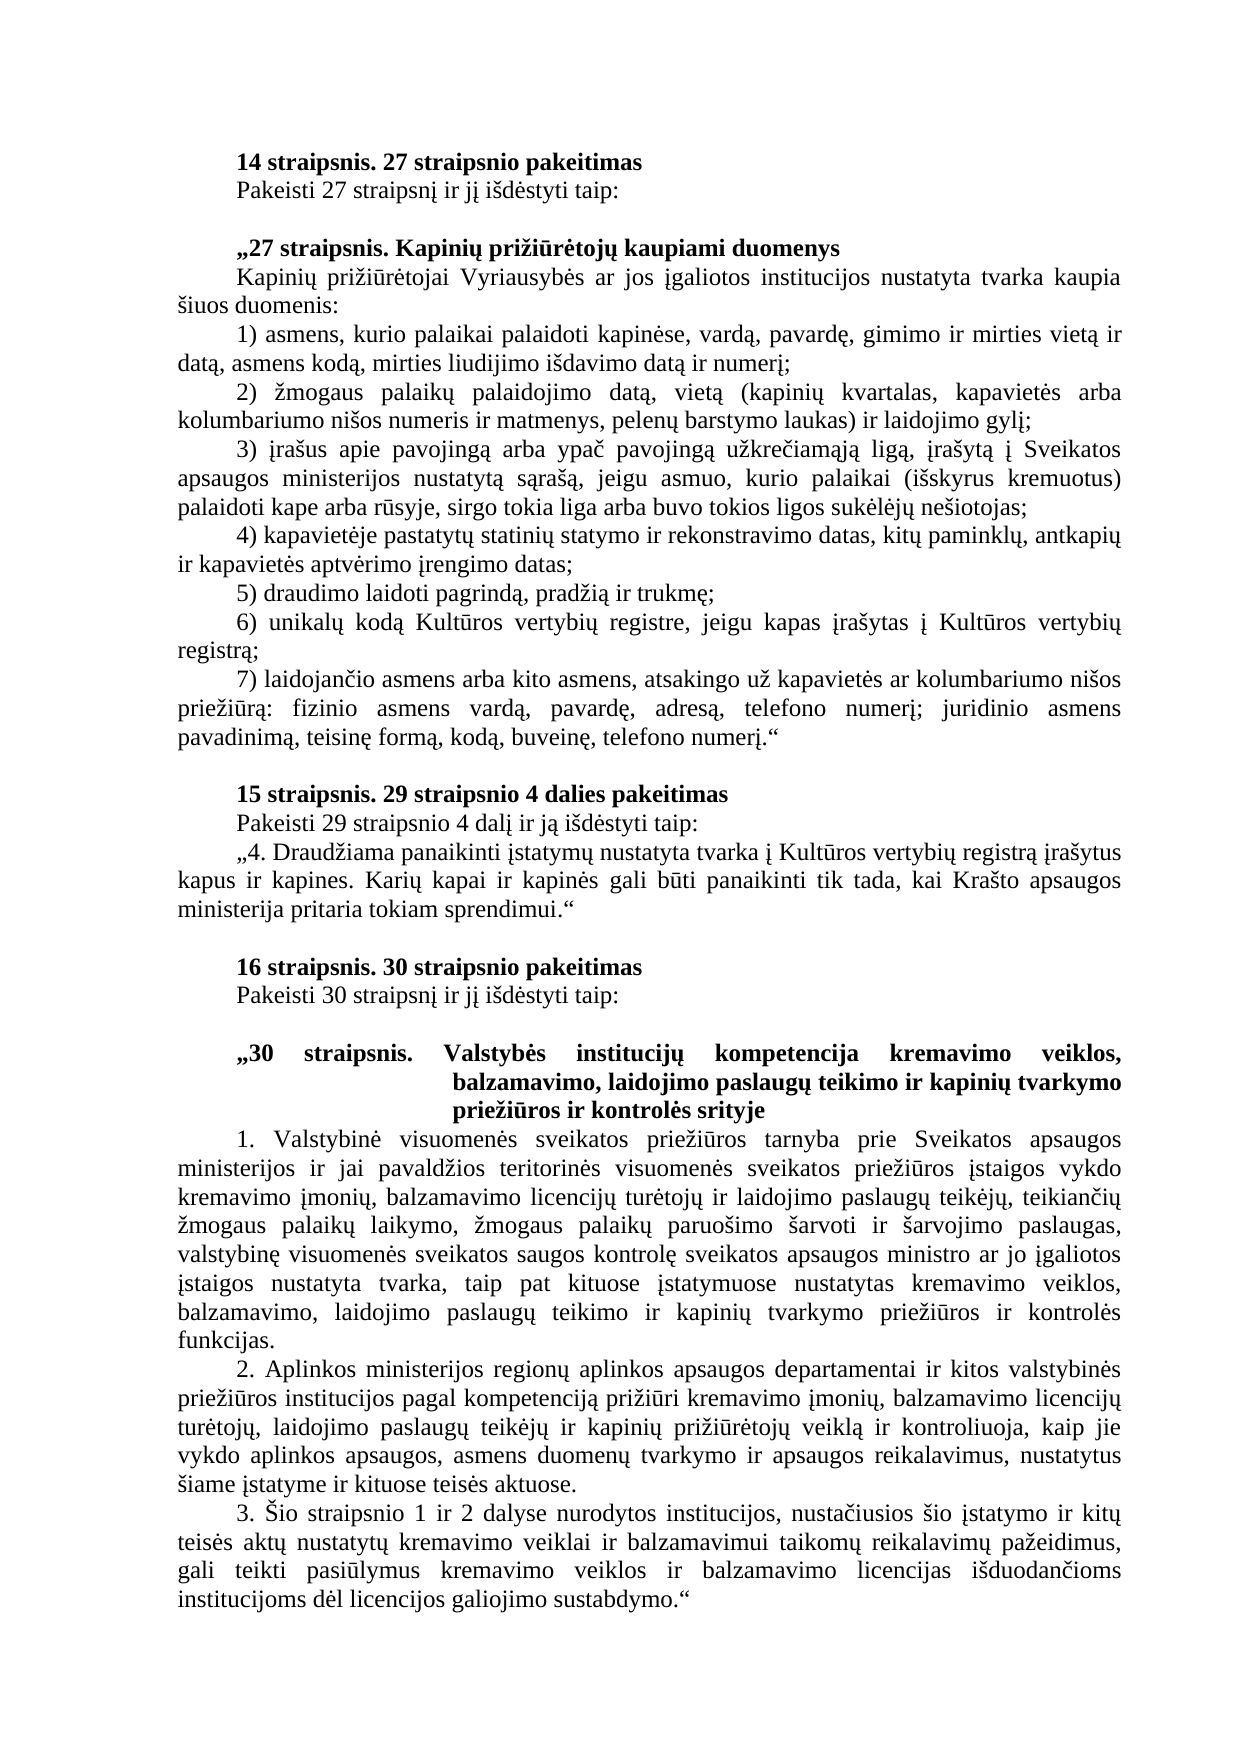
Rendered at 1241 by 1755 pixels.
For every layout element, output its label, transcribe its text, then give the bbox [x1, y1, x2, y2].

text 3. Šio straipsnio 1 ir 2 dalyse nurodytos institucijos, nustačiusios šio įstatymo ir kitų teisės aktų nustatytų kremavimo veiklai ir balzamavimui taikomų reikalavimų pažeidimus, gali teikti pasiūlymus kremavimo veiklos ir balzamavimo licencijas išduodančioms institucijoms dėl licencijos galiojimo sustabdymo.“ [177, 1498, 1122, 1613]
text 1) asmens, kurio palaikai palaidoti kapinėse, vardą, pavardę, gimimo ir mirties vietą ir datą, asmens kodą, mirties liudijimo išdavimo datą ir numerį; [177, 319, 1122, 377]
text 2. Aplinkos ministerijos regionų aplinkos apsaugos departamentai ir kitos valstybinės priežiūros institucijos pagal kompetenciją prižiūri kremavimo įmonių, balzamavimo licencijų turėtojų, laidojimo paslaugų teikėjų ir kapinių prižiūrėtojų veiklą ir kontroliuoja, kaip jie vykdo aplinkos apsaugos, asmens duomenų tvarkymo ir apsaugos reikalavimus, nustatytus šiame įstatyme ir kituose teisės aktuose. [177, 1354, 1122, 1498]
text „4. Draudžiama panaikinti įstatymų nustatyta tvarka į Kultūros vertybių registrą įrašytus kapus ir kapines. Karių kapai ir kapinės gali būti panaikinti tik tada, kai Krašto apsaugos ministerija pritaria tokiam sprendimui.“ [177, 837, 1122, 923]
text 2) žmogaus palaikų palaidojimo datą, vietą (kapinių kvartalas, kapavietės arba kolumbariumo nišos numeris ir matmenys, pelenų barstymo laukas) ir laidojimo gylį; [177, 377, 1122, 434]
text Kapinių prižiūrėtojai Vyriausybės ar jos įgaliotos institucijos nustatyta tvarka kaupia šiuos duomenis: [177, 262, 1122, 319]
text 16 straipsnis. 30 straipsnio pakeitimas [177, 952, 1122, 981]
text Pakeisti 29 straipsnio 4 dalį ir ją išdėstyti taip: [177, 808, 1122, 837]
text 7) laidojančio asmens arba kito asmens, atsakingo už kapavietės ar kolumbariumo nišos priežiūrą: fizinio asmens vardą, pavardę, adresą, telefono numerį; juridinio asmens pavadinimą, teisinę formą, kodą, buveinę, telefono numerį.“ [177, 664, 1122, 751]
text 3) įrašus apie pavojingą arba ypač pavojingą užkrečiamąją ligą, įrašytą į Sveikatos apsaugos ministerijos nustatytą sąrašą, jeigu asmuo, kurio palaikai (išskyrus kremuotus) palaidoti kape arba rūsyje, sirgo tokia liga arba buvo tokios ligos sukėlėjų nešiotojas; [177, 434, 1122, 521]
text 15 straipsnis. 29 straipsnio 4 dalies pakeitimas [177, 779, 1122, 808]
text 1. Valstybinė visuomenės sveikatos priežiūros tarnyba prie Sveikatos apsaugos ministerijos ir jai pavaldžios teritorinės visuomenės sveikatos priežiūros įstaigos vykdo kremavimo įmonių, balzamavimo licencijų turėtojų ir laidojimo paslaugų teikėjų, teikiančių žmogaus palaikų laikymo, žmogaus palaikų paruošimo šarvoti ir šarvojimo paslaugas, valstybinę visuomenės sveikatos saugos kontrolę sveikatos apsaugos ministro ar jo įgaliotos įstaigos nustatyta tvarka, taip pat kituose įstatymuose nustatytas kremavimo veiklos, balzamavimo, laidojimo paslaugų teikimo ir kapinių tvarkymo priežiūros ir kontrolės funkcijas. [177, 1124, 1122, 1354]
text Pakeisti 27 straipsnį ir jį išdėstyti taip: [177, 176, 1122, 204]
text Pakeisti 30 straipsnį ir jį išdėstyti taip: [177, 981, 1122, 1009]
text 4) kapavietėje pastatytų statinių statymo ir rekonstravimo datas, kitų paminklų, antkapių ir kapavietės aptvėrimo įrengimo datas; [177, 521, 1122, 578]
text 14 straipsnis. 27 straipsnio pakeitimas [177, 147, 1122, 176]
text 6) unikalų kodą Kultūros vertybių registre, jeigu kapas įrašytas į Kultūros vertybių registrą; [177, 607, 1122, 664]
text 5) draudimo laidoti pagrindą, pradžią ir trukmę; [177, 578, 1122, 607]
text „30 straipsnis. Valstybės institucijų kompetencija kremavimo veiklos, balzamavimo, laidojimo paslaugų teikimo ir kapinių tvarkymo priežiūros ir kontrolės srityje [236, 1038, 1122, 1124]
text „27 straipsnis. Kapinių prižiūrėtojų kaupiami duomenys [177, 233, 1122, 262]
